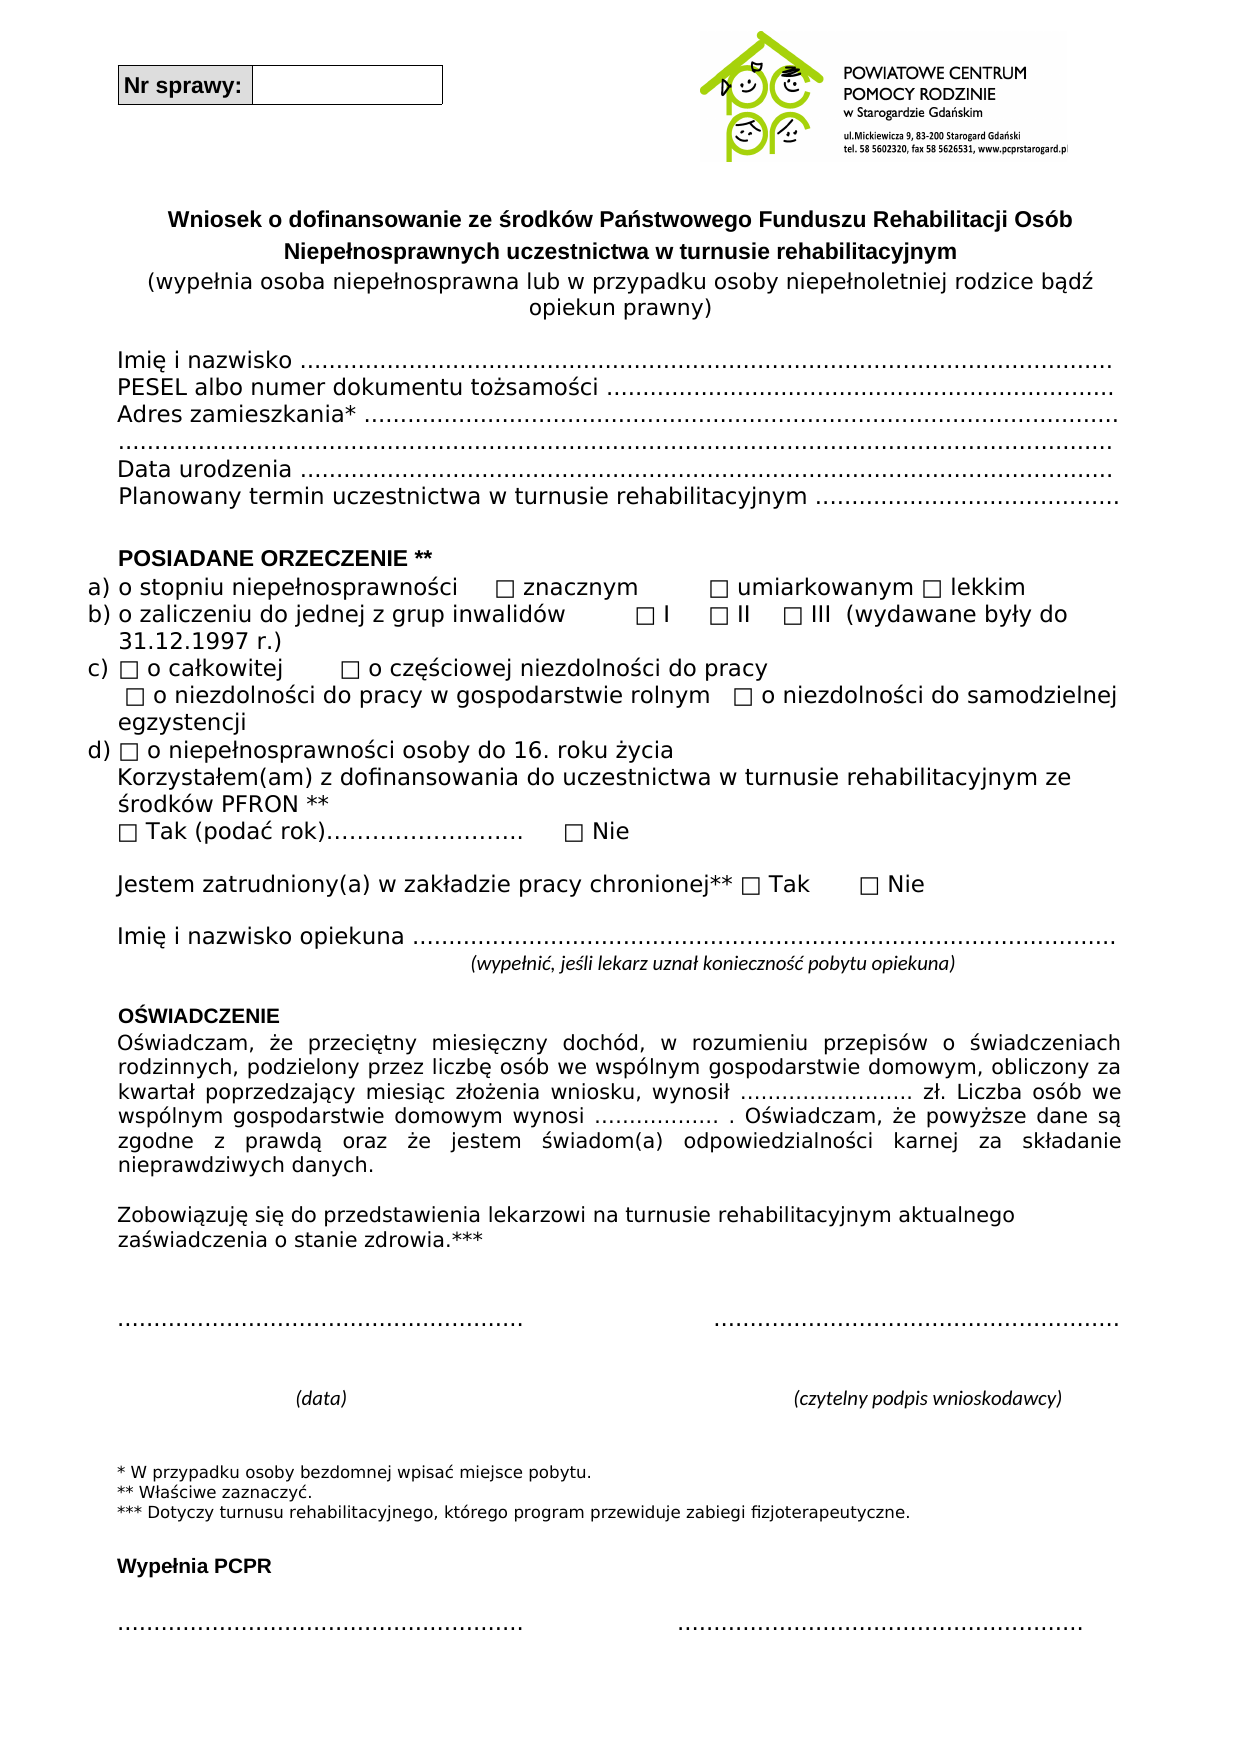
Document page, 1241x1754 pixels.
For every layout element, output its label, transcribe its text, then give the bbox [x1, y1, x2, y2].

text Data urodzenia ................................................................................................................ [117, 456, 1122, 482]
text Zobowiązuję się do przedstawienia lekarzowi na turnusie rehabilitacyjnym aktualnego zaświadczenia o stanie zdrowia.*** [117, 1203, 1122, 1252]
text Korzystałem(am) z dofinansowania do uczestnictwa w turnusie rehabilitacyjnym ze środków PFRON ** [117, 764, 1122, 818]
text □ o niezdolności do pracy w gospodarstwie rolnym □ o niezdolności do samodzielnej egzystencji [117, 683, 1122, 736]
list □ o całkowitej □ o częściowej niezdolności do pracy [87, 655, 1122, 682]
picture [700, 31, 1068, 162]
text *** Dotyczy turnusu rehabilitacyjnego, którego program przewiduje zabiegi fizjoterapeutyczne. [117, 1503, 1122, 1522]
text □ Tak (podać rok)…………………….. □ Nie [117, 818, 1122, 845]
list □ o niepełnosprawności osoby do 16. roku życia [87, 737, 1122, 763]
text Oświadczam, że przeciętny miesięczny dochód, w rozumieniu przepisów o świadczeniach rodzinnych, podzielony przez liczbę osób we wspólnym gospodarstwie domowym, obliczony za kwartał poprzedzający miesiąc złożenia wniosku, wynosił ……………………. zł. Liczba osób we wspólnym gospodarstwie domowym wynosi ……………… . Oświadczam, że powyższe dane są zgodne z prawdą oraz że jestem świadom(a) odpowiedzialności karnej za składanie nieprawdziwych danych. [117, 1031, 1122, 1177]
text Planowany termin uczestnictwa w turnusie rehabilitacyjnym .......................................... [118, 483, 1122, 510]
text ........................................................ ........................................................ [117, 1609, 1122, 1636]
text Imię i nazwisko opiekuna ................................................................................................. [117, 923, 1122, 950]
text Adres zamieszkania* ........................................................................................................ ......................................................................................................................................... [117, 402, 1122, 455]
subtitle POSIADANE ORZECZENIE ** [118, 545, 1122, 571]
text Imię i nazwisko ................................................................................................................ [117, 347, 1122, 374]
subtitle OŚWIADCZENIE [118, 1004, 1122, 1028]
text Jestem zatrudniony(a) w zakładzie pracy chronionej** □ Tak □ Nie [117, 871, 1122, 897]
text (data) (czytelny podpis wnioskodawcy) [117, 1385, 1122, 1410]
text ........................................................ ........................................................ [117, 1304, 1122, 1332]
text * W przypadku osoby bezdomnej wpisać miejsce pobytu. [117, 1462, 1122, 1482]
text PESEL albo numer dokumentu tożsamości ...................................................................... [117, 374, 1122, 401]
text (wypełnić, jeśli lekarz uznał konieczność pobytu opiekuna) [414, 951, 1122, 976]
text Wypełnia PCPR [117, 1553, 1122, 1577]
text ** Właściwe zaznaczyć. [117, 1483, 1122, 1502]
text (wypełnia osoba niepełnosprawna lub w przypadku osoby niepełnoletniej rodzice bądź opiekun prawny) [118, 269, 1122, 320]
text Wniosek o dofinansowanie ze środków Państwowego Funduszu Rehabilitacji Osób Niepełnosprawnych uczestnictwa w turnusie rehabilitacyjnym [118, 206, 1122, 264]
list o stopniu niepełnosprawności □ znacznym □ umiarkowanym □ lekkim [87, 574, 1122, 601]
list o zaliczeniu do jednej z grup inwalidów □ I □ II □ III (wydawane były do 31.12.1997 r.) [87, 601, 1122, 655]
